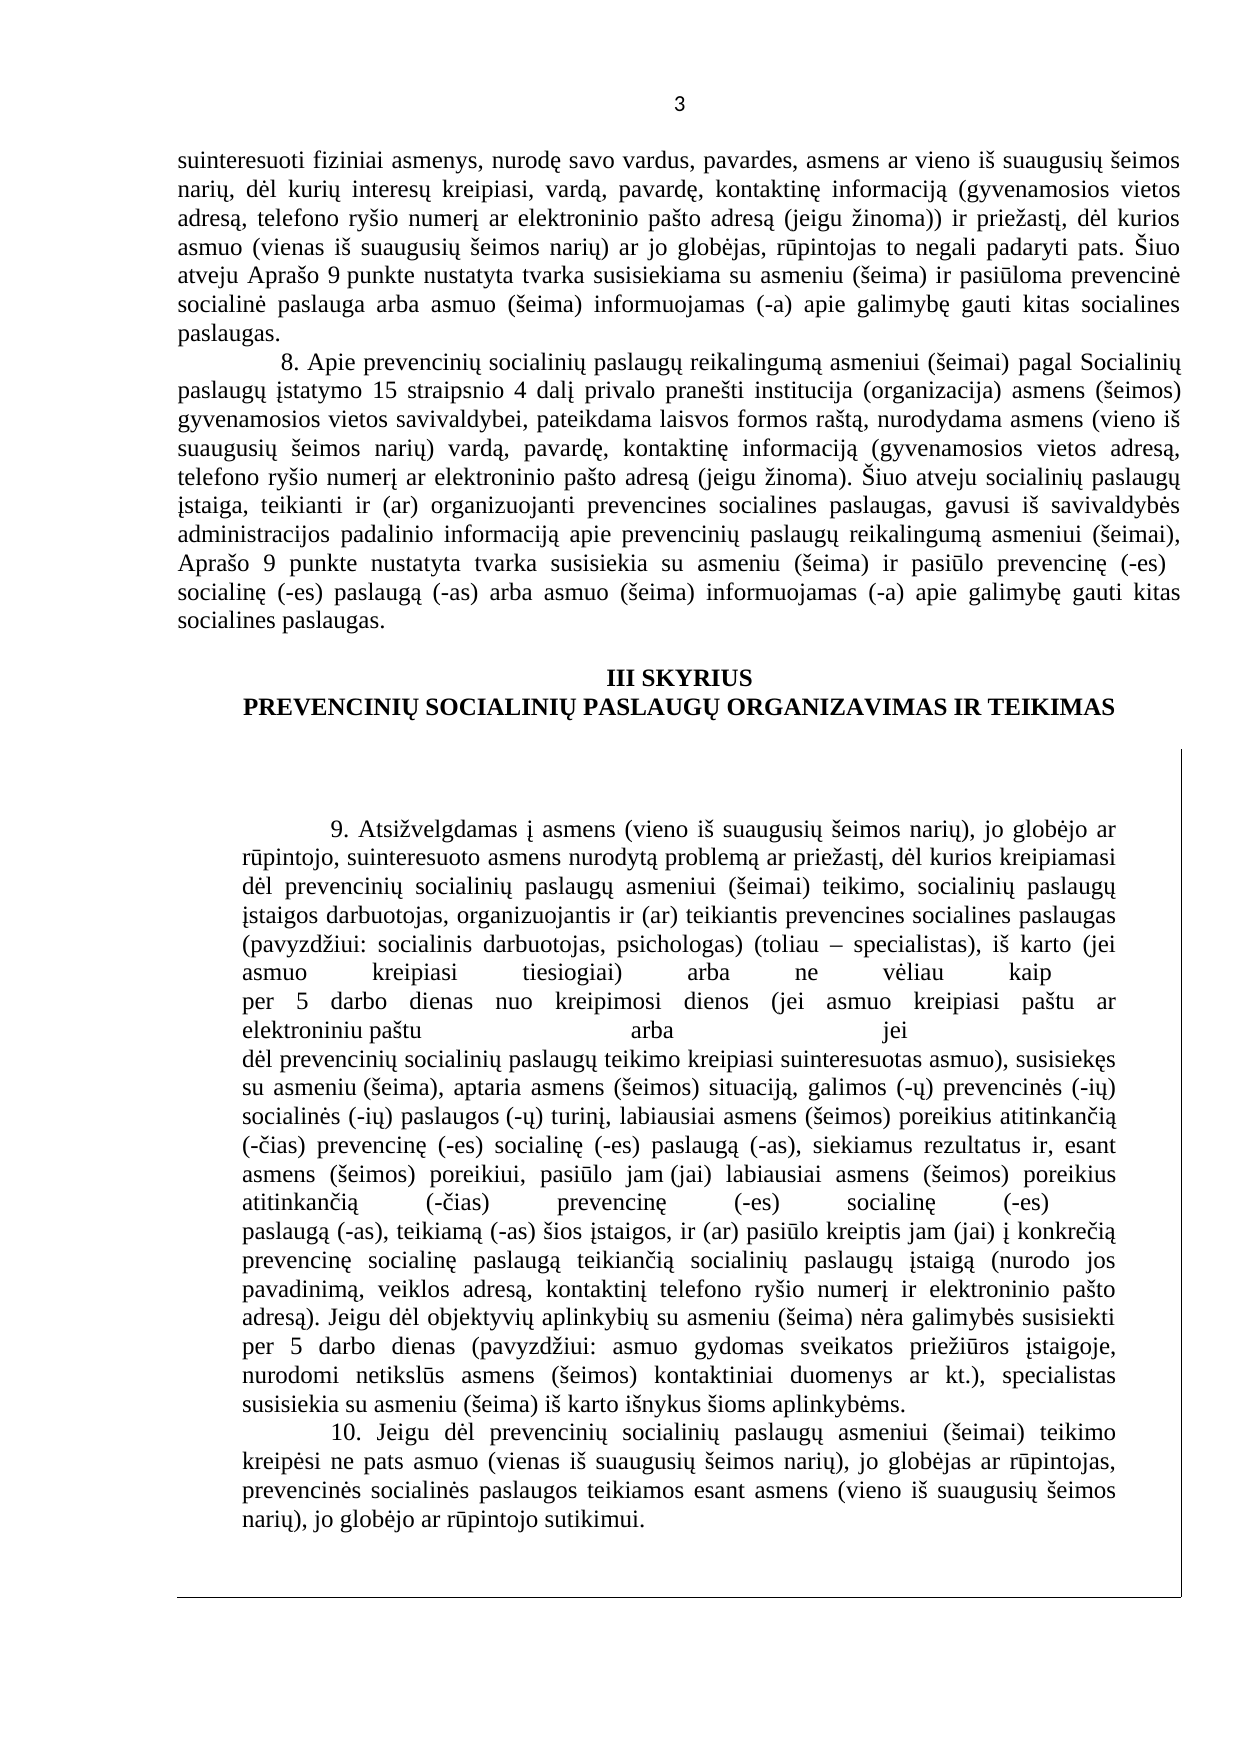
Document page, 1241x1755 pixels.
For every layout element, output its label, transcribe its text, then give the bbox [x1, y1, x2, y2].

text suinteresuoti fiziniai asmenys, nurodę savo vardus, pavardes, asmens ar vieno iš suaugusių šeimos narių, dėl kurių interesų kreipiasi, vardą, pavardę, kontaktinę informaciją (gyvenamosios vietos adresą, telefono ryšio numerį ar elektroninio pašto adresą (jeigu žinoma)) ir priežastį, dėl kurios asmuo (vienas iš suaugusių šeimos narių) ar jo globėjas, rūpintojas to negali padaryti pats. Šiuo atveju Aprašo 9 punkte nustatyta tvarka susisiekiama su asmeniu (šeima) ir pasiūloma prevencinė socialinė paslauga arba asmuo (šeima) informuojamas (-a) apie galimybę gauti kitas socialines paslaugas. [177, 145, 1181, 347]
text 10. Jeigu dėl prevencinių socialinių paslaugų asmeniui (šeimai) teikimo kreipėsi ne pats asmuo (vienas iš suaugusių šeimos narių), jo globėjas ar rūpintojas, prevencinės socialinės paslaugos teikiamos esant asmens (vieno iš suaugusių šeimos narių), jo globėjo ar rūpintojo sutikimui. [177, 1417, 1181, 1597]
text 8. Apie prevencinių socialinių paslaugų reikalingumą asmeniui (šeimai) pagal Socialinių paslaugų įstatymo 15 straipsnio 4 dalį privalo pranešti institucija (organizacija) asmens (šeimos) gyvenamosios vietos savivaldybei, pateikdama laisvos formos raštą, nurodydama asmens (vieno iš suaugusių šeimos narių) vardą, pavardę, kontaktinę informaciją (gyvenamosios vietos adresą, telefono ryšio numerį ar elektroninio pašto adresą (jeigu žinoma). Šiuo atveju socialinių paslaugų įstaiga, teikianti ir (ar) organizuojanti prevencines socialines paslaugas, gavusi iš savivaldybės administracijos padalinio informaciją apie prevencinių paslaugų reikalingumą asmeniui (šeimai), Aprašo 9 punkte nustatyta tvarka susisiekia su asmeniu (šeima) ir pasiūlo prevencinę (-es) socialinę (-es) paslaugą (-as) arba asmuo (šeima) informuojamas (-a) apie galimybę gauti kitas socialines paslaugas. [177, 347, 1181, 634]
text PREVENCINIŲ SOCIALINIŲ PASLAUGŲ ORGANIZAVIMAS IR TEIKIMAS [177, 692, 1181, 720]
text III SKYRIUS [177, 663, 1181, 692]
text 9. Atsižvelgdamas į asmens (vieno iš suaugusių šeimos narių), jo globėjo ar rūpintojo, suinteresuoto asmens nurodytą problemą ar priežastį, dėl kurios kreipiamasi dėl prevencinių socialinių paslaugų asmeniui (šeimai) teikimo, socialinių paslaugų įstaigos darbuotojas, organizuojantis ir (ar) teikiantis prevencines socialines paslaugas (pavyzdžiui: socialinis darbuotojas, psichologas) (toliau – specialistas), iš karto (jei asmuo kreipiasi tiesiogiai) arba ne vėliau kaip per 5 darbo dienas nuo kreipimosi dienos (jei asmuo kreipiasi paštu ar elektroniniu paštu arba jei dėl prevencinių socialinių paslaugų teikimo kreipiasi suinteresuotas asmuo), susisiekęs su asmeniu (šeima), aptaria asmens (šeimos) situaciją, galimos (-ų) prevencinės (-ių) socialinės (-ių) paslaugos (‑ų) turinį, labiausiai asmens (šeimos) poreikius atitinkančią (-čias) prevencinę (-es) socialinę (-es) paslaugą (-as), siekiamus rezultatus ir, esant asmens (šeimos) poreikiui, pasiūlo jam (jai) labiausiai asmens (šeimos) poreikius atitinkančią (-čias) prevencinę (-es) socialinę (-es) paslaugą (-as), teikiamą (-as) šios įstaigos, ir (ar) pasiūlo kreiptis jam (jai) į konkrečią prevencinę socialinę paslaugą teikiančią socialinių paslaugų įstaigą (nurodo jos pavadinimą, veiklos adresą, kontaktinį telefono ryšio numerį ir elektroninio pašto adresą). Jeigu dėl objektyvių aplinkybių su asmeniu (šeima) nėra galimybės susisiekti per 5 darbo dienas (pavyzdžiui: asmuo gydomas sveikatos priežiūros įstaigoje, nurodomi netikslūs asmens (šeimos) kontaktiniai duomenys ar kt.), specialistas susisiekia su asmeniu (šeima) iš karto išnykus šioms aplinkybėms. [177, 749, 1181, 1417]
